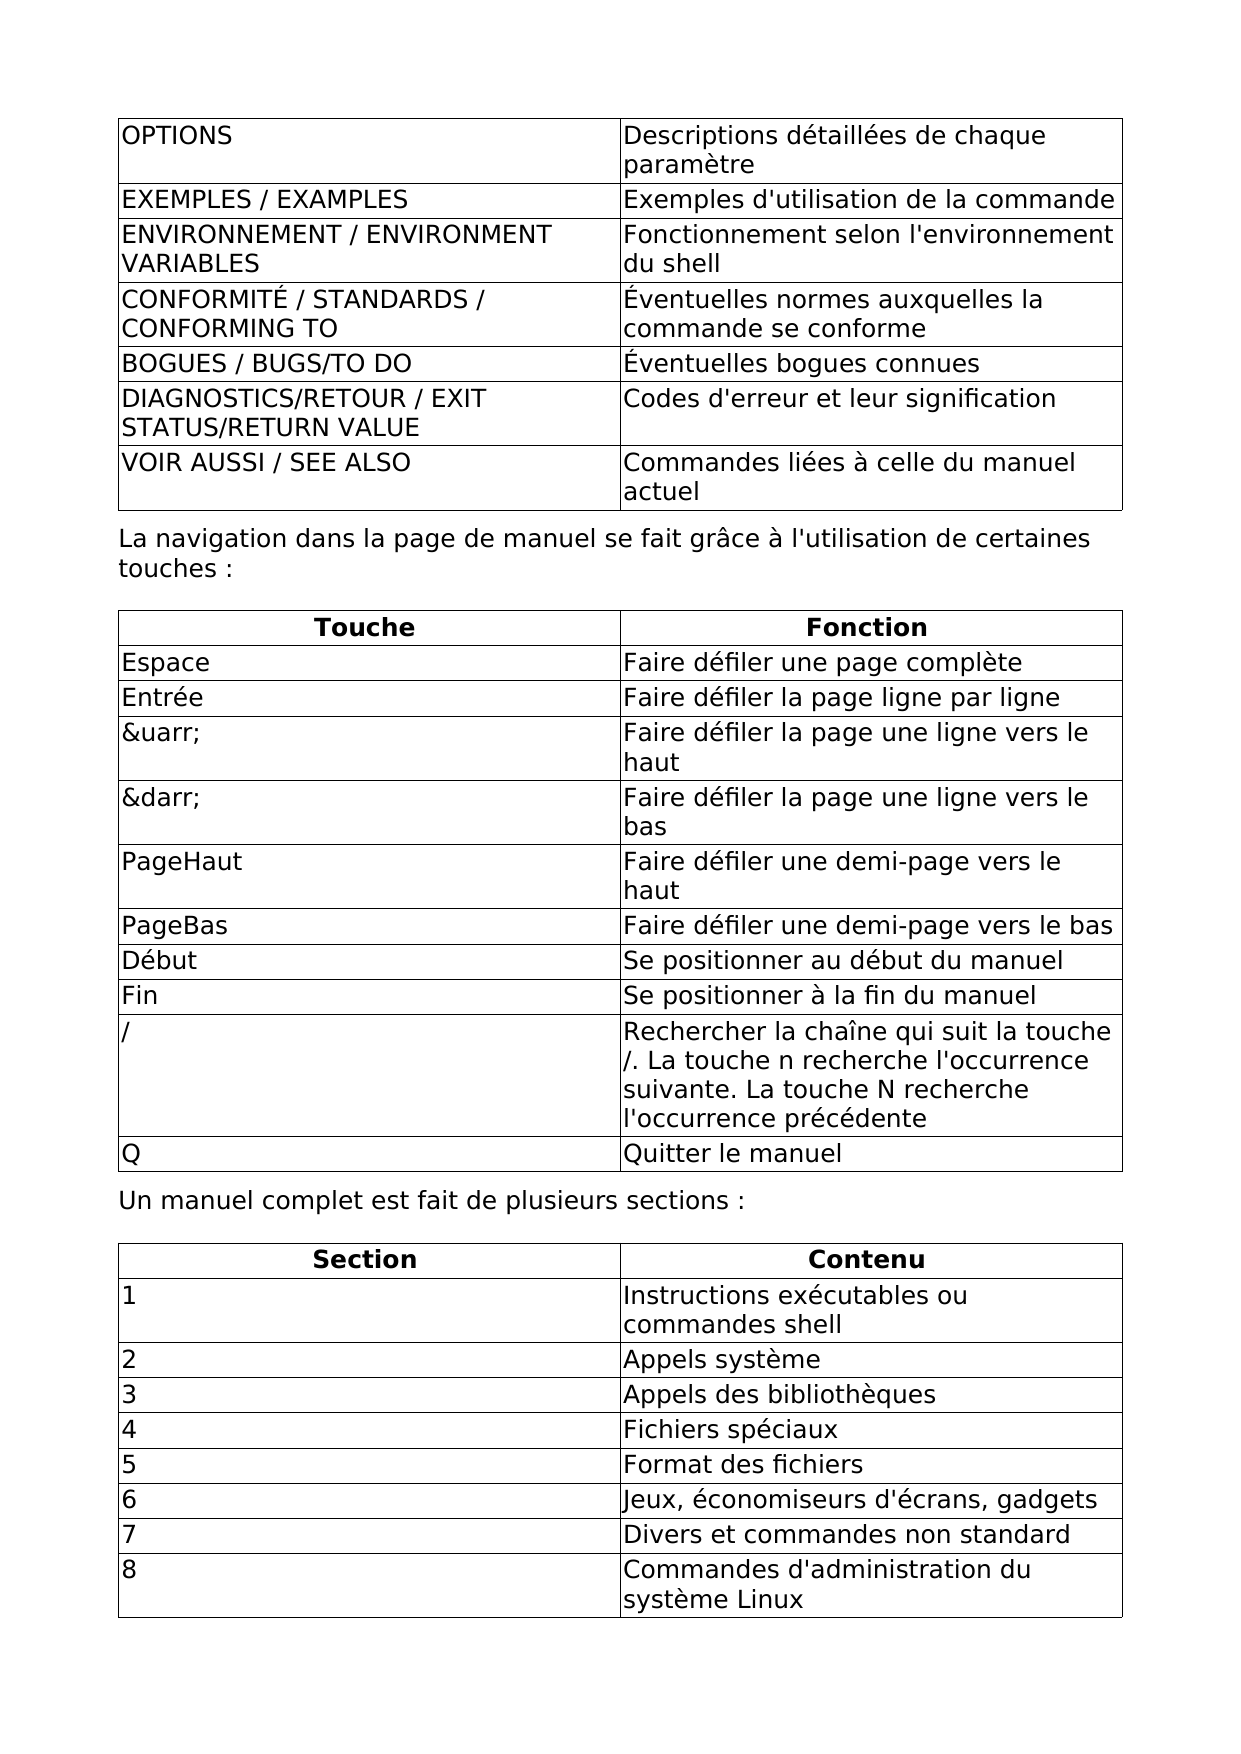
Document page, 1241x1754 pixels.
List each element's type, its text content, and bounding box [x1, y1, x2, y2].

table_cell 7 [119, 1519, 620, 1553]
table_cell Appels système [621, 1343, 1122, 1377]
table_cell Rechercher la chaîne qui suit la touche /. La touche n recherche l'occurrence suivante. La touche N recherche l'occurrence précédente [621, 1015, 1122, 1136]
table_cell Instructions exécutables ou commandes shell [621, 1279, 1122, 1342]
table_cell Descriptions détaillées de chaque paramètre [621, 119, 1122, 182]
table_cell Commandes liées à celle du manuel actuel [621, 446, 1122, 510]
table_cell OPTIONS [119, 119, 620, 182]
table_cell Éventuelles bogues connues [621, 347, 1122, 381]
table_cell Q [119, 1137, 620, 1171]
table_cell Codes d'erreur et leur signification [621, 382, 1122, 445]
table_cell Se positionner au début du manuel [621, 945, 1122, 978]
table_cell 2 [119, 1343, 620, 1377]
table_cell 3 [119, 1378, 620, 1412]
table_cell Exemples d'utilisation de la commande [621, 184, 1122, 217]
table_cell Faire défiler la page une ligne vers le haut [621, 717, 1122, 780]
table_cell Éventuelles normes auxquelles la commande se conforme [621, 283, 1122, 346]
table_header Fonction [621, 611, 1122, 645]
table_cell Faire défiler une demi-page vers le haut [621, 845, 1122, 908]
table_cell Fin [119, 980, 620, 1014]
table_cell Entrée [119, 681, 620, 716]
table_cell CONFORMITÉ / STANDARDS / CONFORMING TO [119, 283, 620, 346]
table_cell VOIR AUSSI / SEE ALSO [119, 446, 620, 510]
table_cell Se positionner à la fin du manuel [621, 980, 1122, 1014]
table_cell Faire défiler une demi-page vers le bas [621, 909, 1122, 943]
table_cell 5 [119, 1449, 620, 1482]
table_cell 4 [119, 1413, 620, 1447]
table_cell PageBas [119, 909, 620, 943]
table_cell Espace [119, 646, 620, 680]
table_header Section [119, 1244, 620, 1278]
table_cell Faire défiler la page une ligne vers le bas [621, 781, 1122, 844]
table_cell PageHaut [119, 845, 620, 908]
table_cell 1 [119, 1279, 620, 1342]
table_header Touche [119, 611, 620, 645]
table_header Contenu [621, 1244, 1122, 1278]
table_cell DIAGNOSTICS/RETOUR / EXIT STATUS/RETURN VALUE [119, 382, 620, 445]
table_cell Commandes d'administration du système Linux [621, 1554, 1122, 1617]
table_cell Appels des bibliothèques [621, 1378, 1122, 1412]
table_cell Format des fichiers [621, 1449, 1122, 1482]
table_cell 6 [119, 1484, 620, 1518]
table_cell Fichiers spéciaux [621, 1413, 1122, 1447]
table_cell BOGUES / BUGS/TO DO [119, 347, 620, 381]
table_cell Quitter le manuel [621, 1137, 1122, 1171]
table_cell Faire défiler une page complète [621, 646, 1122, 680]
table_cell Début [119, 945, 620, 978]
table_cell &darr; [119, 781, 620, 844]
table_cell / [119, 1015, 620, 1136]
table_cell Fonctionnement selon l'environnement du shell [621, 219, 1122, 282]
table_cell ENVIRONNEMENT / ENVIRONMENT VARIABLES [119, 219, 620, 282]
table_cell Faire défiler la page ligne par ligne [621, 681, 1122, 716]
text La navigation dans la page de manuel se fait grâce à l'utilisation de certaines touches : [118, 524, 1122, 583]
table_cell &uarr; [119, 717, 620, 780]
text Un manuel complet est fait de plusieurs sections : [118, 1186, 1122, 1215]
table_cell Divers et commandes non standard [621, 1519, 1122, 1553]
table_cell 8 [119, 1554, 620, 1617]
table_cell EXEMPLES / EXAMPLES [119, 184, 620, 217]
table_cell Jeux, économiseurs d'écrans, gadgets [621, 1484, 1122, 1518]
